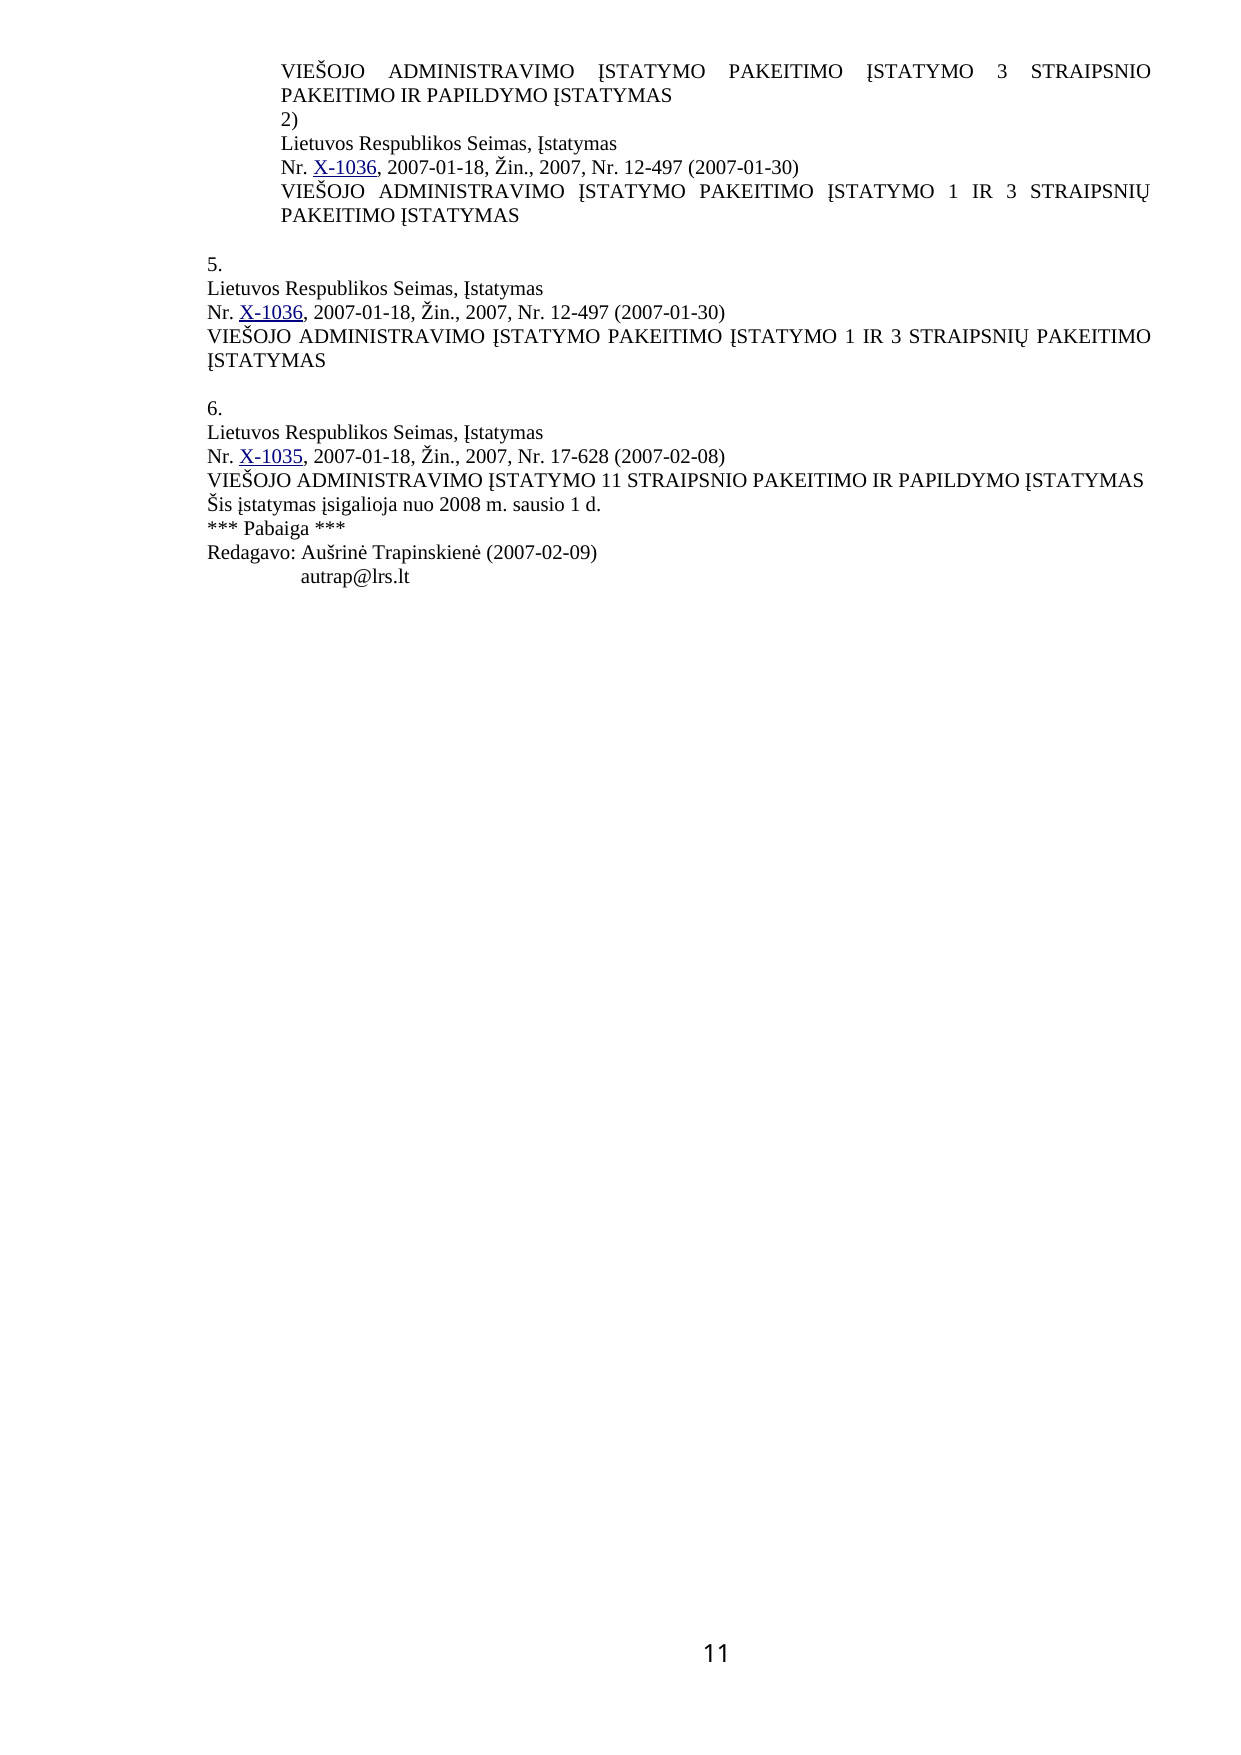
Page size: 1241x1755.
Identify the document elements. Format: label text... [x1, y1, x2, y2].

text 2) [207, 107, 1152, 131]
text VIEŠOJO ADMINISTRAVIMO ĮSTATYMO PAKEITIMO ĮSTATYMO 1 IR 3 STRAIPSNIŲ PAKEITIMO ĮSTATYMAS [281, 179, 1152, 227]
text VIEŠOJO ADMINISTRAVIMO ĮSTATYMO PAKEITIMO ĮSTATYMO 1 IR 3 STRAIPSNIŲ PAKEITIMO ĮSTATYMAS [207, 324, 1152, 372]
text Lietuvos Respublikos Seimas, Įstatymas [207, 276, 1152, 300]
text Lietuvos Respublikos Seimas, Įstatymas [207, 420, 1152, 444]
text *** Pabaiga *** [207, 516, 1152, 540]
text Nr. X-1036, 2007-01-18, Žin., 2007, Nr. 12-497 (2007-01-30) [207, 300, 1152, 324]
text autrap@lrs.lt [207, 564, 1152, 588]
text VIEŠOJO ADMINISTRAVIMO ĮSTATYMO 11 STRAIPSNIO PAKEITIMO IR PAPILDYMO ĮSTATYMAS [207, 468, 1152, 492]
text Nr. X-1036, 2007-01-18, Žin., 2007, Nr. 12-497 (2007-01-30) [207, 155, 1152, 179]
text Lietuvos Respublikos Seimas, Įstatymas [207, 131, 1152, 155]
text Nr. X-1035, 2007-01-18, Žin., 2007, Nr. 17-628 (2007-02-08) [207, 444, 1152, 468]
text Šis įstatymas įsigalioja nuo 2008 m. sausio 1 d. [207, 492, 1152, 516]
text Redagavo: Aušrinė Trapinskienė (2007-02-09) [207, 540, 1152, 564]
text 6. [207, 396, 1152, 420]
text VIEŠOJO ADMINISTRAVIMO ĮSTATYMO PAKEITIMO ĮSTATYMO 3 STRAIPSNIO PAKEITIMO IR PAPILDYMO ĮSTATYMAS [281, 59, 1152, 107]
text 5. [207, 252, 1152, 276]
